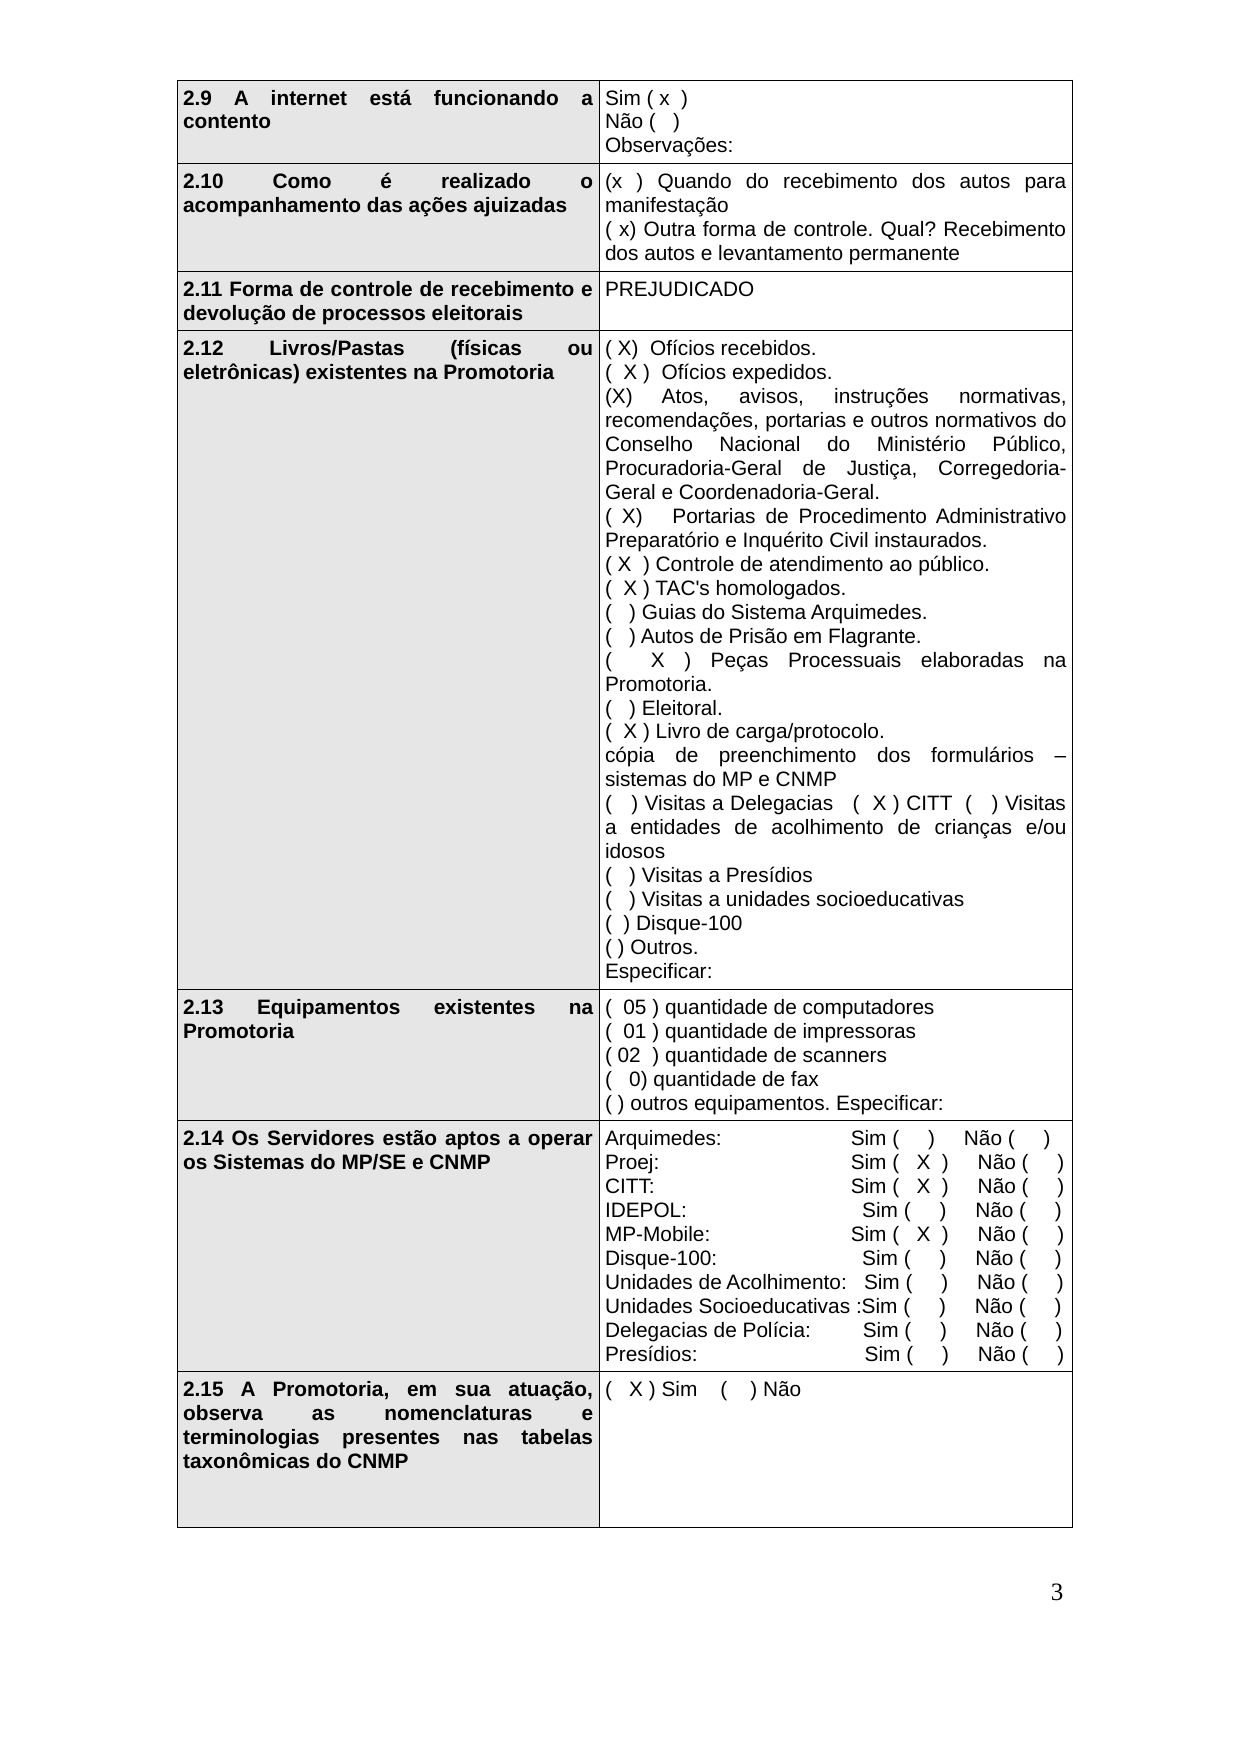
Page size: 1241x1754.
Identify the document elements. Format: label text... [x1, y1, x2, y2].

table_cell ( X ) Sim ( ) Não [600, 1372, 1072, 1527]
table_cell ( 05 ) quantidade de computadores ( 01 ) quantidade de impressoras ( 02 ) quantidade de scanners ( 0) quantidade de fax ( ) outros equipamentos. Especificar: [600, 990, 1072, 1120]
table_cell (x ) Quando do recebimento dos autos para manifestação ( x) Outra forma de controle. Qual? Recebimento dos autos e levantamento permanente [600, 164, 1072, 271]
table_cell ( X) Ofícios recebidos. ( X ) Ofícios expedidos. (X) Atos, avisos, instruções normativas, recomendações, portarias e outros normativos do Conselho Nacional do Ministério Público, Procuradoria-Geral de Justiça, Corregedoria-Geral e Coordenadoria-Geral. ( X) Portarias de Procedimento Administrativo Preparatório e Inquérito Civil instaurados. ( X ) Controle de atendimento ao público. ( X ) TAC's homologados. ( ) Guias do Sistema Arquimedes. ( ) Autos de Prisão em Flagrante. ( X ) Peças Processuais elaboradas na Promotoria. ( ) Eleitoral. ( X ) Livro de carga/protocolo. cópia de preenchimento dos formulários – sistemas do MP e CNMP ( ) Visitas a Delegacias ( X ) CITT ( ) Visitas a entidades de acolhimento de crianças e/ou idosos ( ) Visitas a Presídios ( ) Visitas a unidades socioeducativas ( ) Disque-100 ( ) Outros. Especificar: [600, 331, 1072, 989]
table_cell Sim ( x ) Não ( ) Observações: [600, 81, 1072, 163]
table_cell 2.10 Como é realizado o acompanhamento das ações ajuizadas [178, 164, 599, 271]
table_cell PREJUDICADO [600, 272, 1072, 330]
table_cell 2.15 A Promotoria, em sua atuação, observa as nomenclaturas e terminologias presentes nas tabelas taxonômicas do CNMP [178, 1372, 599, 1527]
table_cell 2.12 Livros/Pastas (físicas ou eletrônicas) existentes na Promotoria [178, 331, 599, 989]
table_cell 2.9 A internet está funcionando a contento [178, 81, 599, 163]
table_cell 2.14 Os Servidores estão aptos a operar os Sistemas do MP/SE e CNMP [178, 1121, 599, 1371]
table_cell 2.13 Equipamentos existentes na Promotoria [178, 990, 599, 1120]
table_cell 2.11 Forma de controle de recebimento e devolução de processos eleitorais [178, 272, 599, 330]
table_cell Arquimedes: Sim ( ) Não ( ) Proej: Sim ( X ) Não ( ) CITT: Sim ( X ) Não ( ) IDEPOL: Sim ( ) Não ( ) MP-Mobile: Sim ( X ) Não ( ) Disque-100: Sim ( ) Não ( ) Unidades de Acolhimento: Sim ( ) Não ( ) Unidades Socioeducativas :Sim ( ) Não ( ) Delegacias de Polícia: Sim ( ) Não ( ) Presídios: Sim ( ) Não ( ) [600, 1121, 1072, 1371]
